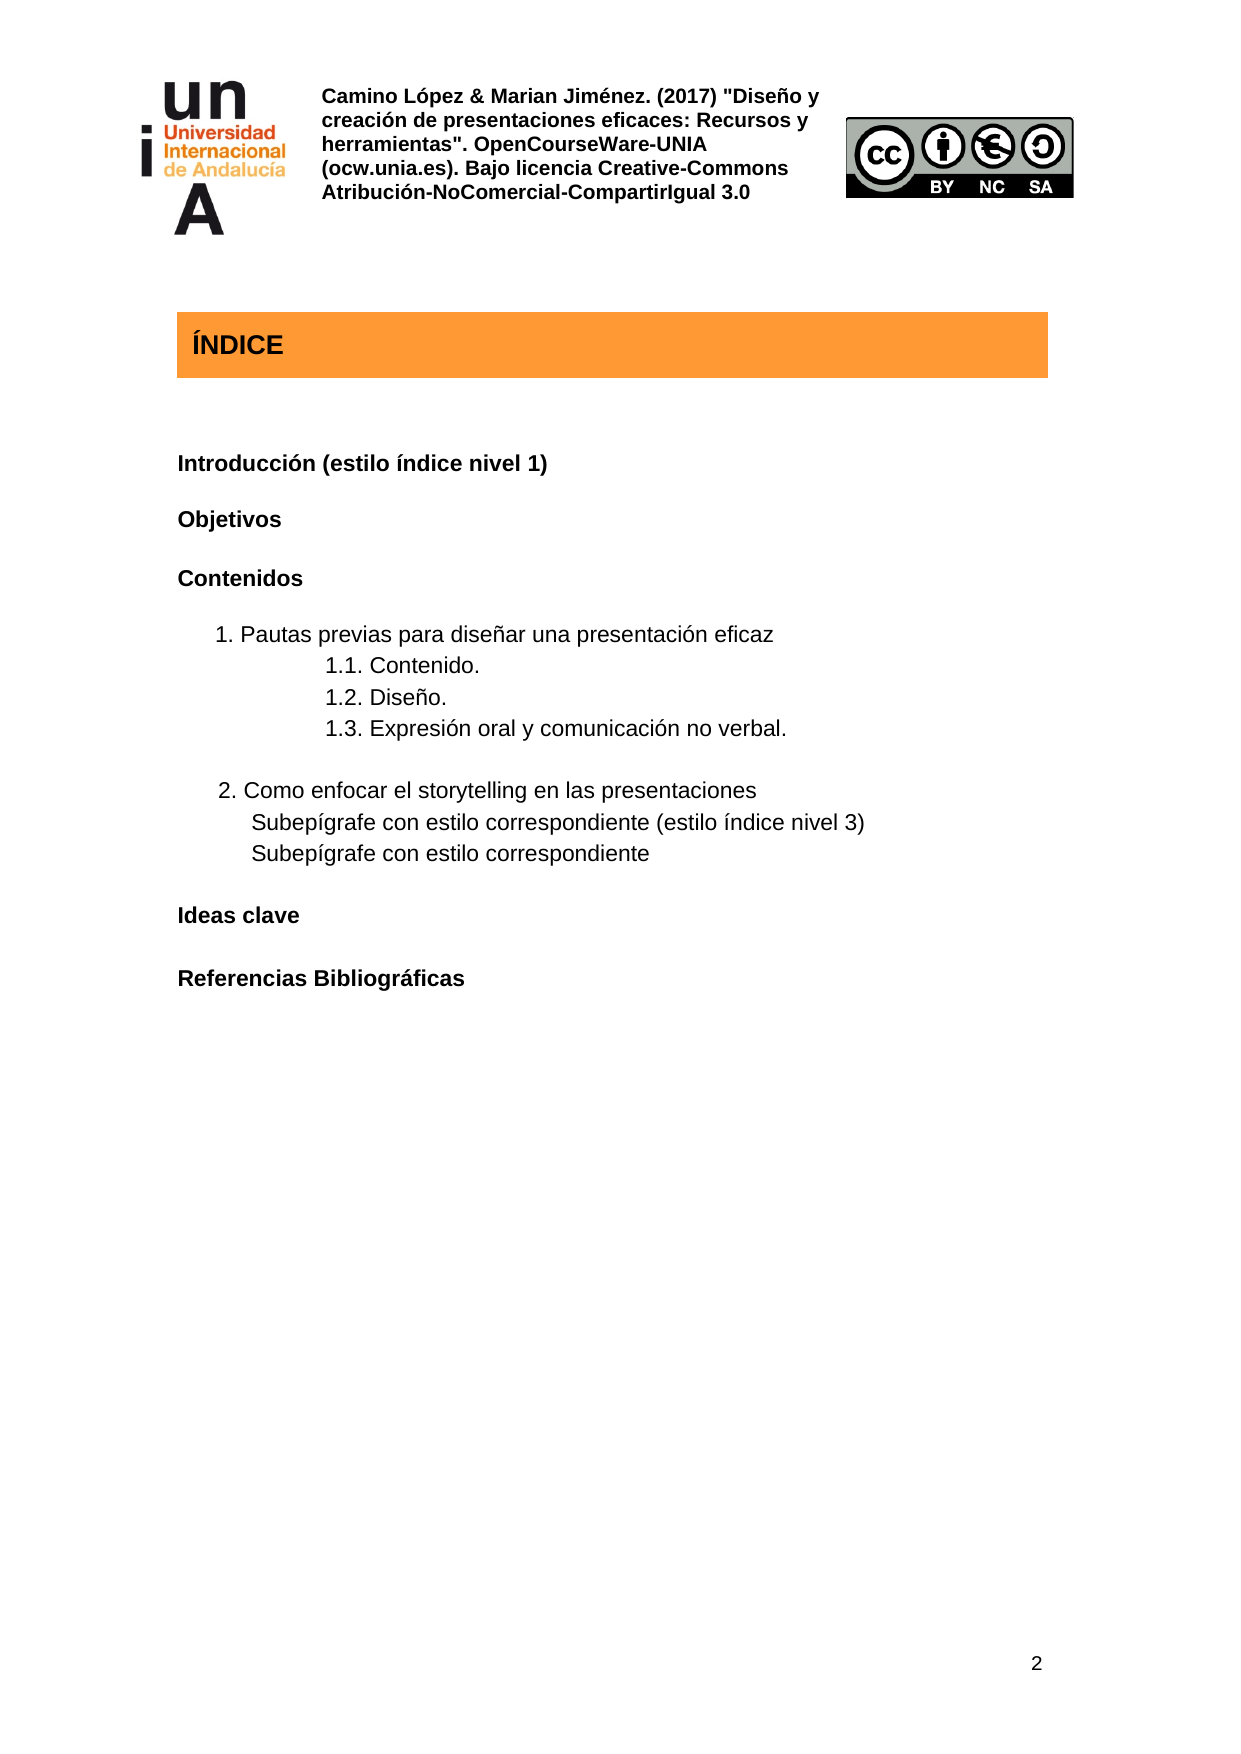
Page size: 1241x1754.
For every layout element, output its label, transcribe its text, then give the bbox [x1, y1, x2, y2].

text Introducción (estilo índice nivel 1) [177, 450, 1048, 476]
text Subepígrafe con estilo correspondiente [251, 836, 1048, 868]
text 1. Pautas previas para diseñar una presentación eficaz [215, 618, 1048, 649]
text Referencias Bibliográficas [177, 961, 1048, 993]
picture [138, 77, 290, 238]
text Ideas clave [177, 899, 1048, 930]
text 2. Como enfocar el storytelling en las presentaciones [218, 774, 1048, 805]
text 1.2. Diseño. [325, 680, 1048, 711]
text Contenidos [177, 565, 1048, 591]
text ÍNDICE [177, 329, 1048, 360]
text Subepígrafe con estilo correspondiente (estilo índice nivel 3) [251, 805, 1048, 836]
text 1.1. Contenido. [325, 649, 1048, 680]
text 1.3. Expresión oral y comunicación no verbal. [325, 711, 1048, 743]
text Objetivos [177, 502, 1048, 534]
